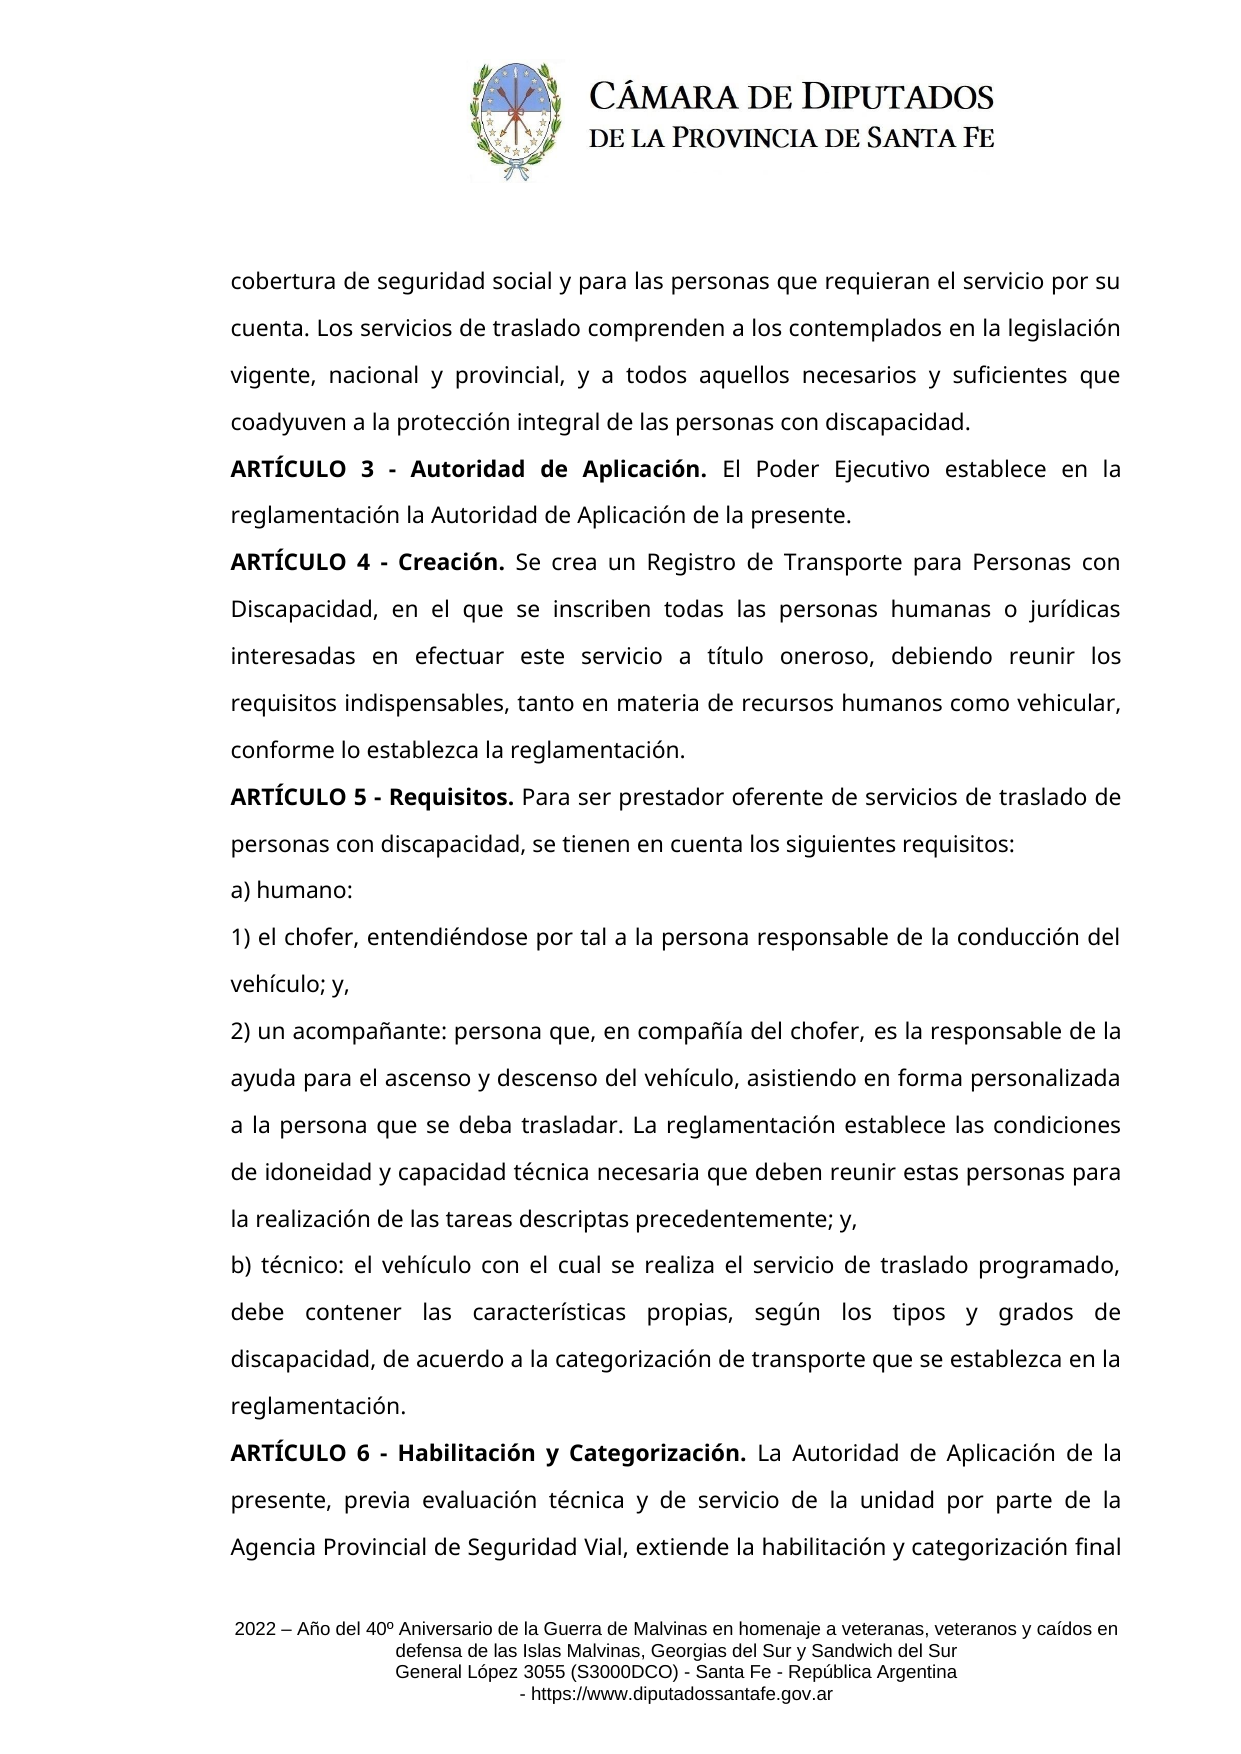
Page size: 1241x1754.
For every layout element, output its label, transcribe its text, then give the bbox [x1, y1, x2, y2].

text ARTÍCULO 5 - Requisitos. Para ser prestador oferente de servicios de traslado de personas con discapacidad, se tienen en cuenta los siguientes requisitos: [230, 781, 1122, 859]
text 1) el chofer, entendiéndose por tal a la persona responsable de la conducción del vehículo; y, [230, 921, 1122, 999]
picture [466, 59, 998, 183]
text 2) un acompañante: persona que, en compañía del chofer, es la responsable de la ayuda para el ascenso y descenso del vehículo, asistiendo en forma personalizada a la persona que se deba trasladar. La reglamentación establece las condiciones de idoneidad y capacidad técnica necesaria que deben reunir estas personas para la realización de las tareas descriptas precedentemente; y, [230, 1015, 1122, 1234]
text ARTÍCULO 4 - Creación. Se crea un Registro de Transporte para Personas con Discapacidad, en el que se inscriben todas las personas humanas o jurídicas interesadas en efectuar este servicio a título oneroso, debiendo reunir los requisitos indispensables, tanto en materia de recursos humanos como vehicular, conforme lo establezca la reglamentación. [230, 546, 1122, 765]
text b) técnico: el vehículo con el cual se realiza el servicio de traslado programado, debe contener las características propias, según los tipos y grados de discapacidad, de acuerdo a la categorización de transporte que se establezca en la reglamentación. [230, 1249, 1122, 1421]
text cobertura de seguridad social y para las personas que requieran el servicio por su cuenta. Los servicios de traslado comprenden a los contemplados en la legislación vigente, nacional y provincial, y a todos aquellos necesarios y suficientes que coadyuven a la protección integral de las personas con discapacidad. [230, 265, 1122, 437]
text ARTÍCULO 3 - Autoridad de Aplicación. El Poder Ejecutivo establece en la reglamentación la Autoridad de Aplicación de la presente. [230, 452, 1122, 531]
text a) humano: [230, 874, 1122, 906]
text ARTÍCULO 6 - Habilitación y Categorización. La Autoridad de Aplicación de la presente, previa evaluación técnica y de servicio de la unidad por parte de la Agencia Provincial de Seguridad Vial, extiende la habilitación y categorización final [230, 1437, 1122, 1562]
